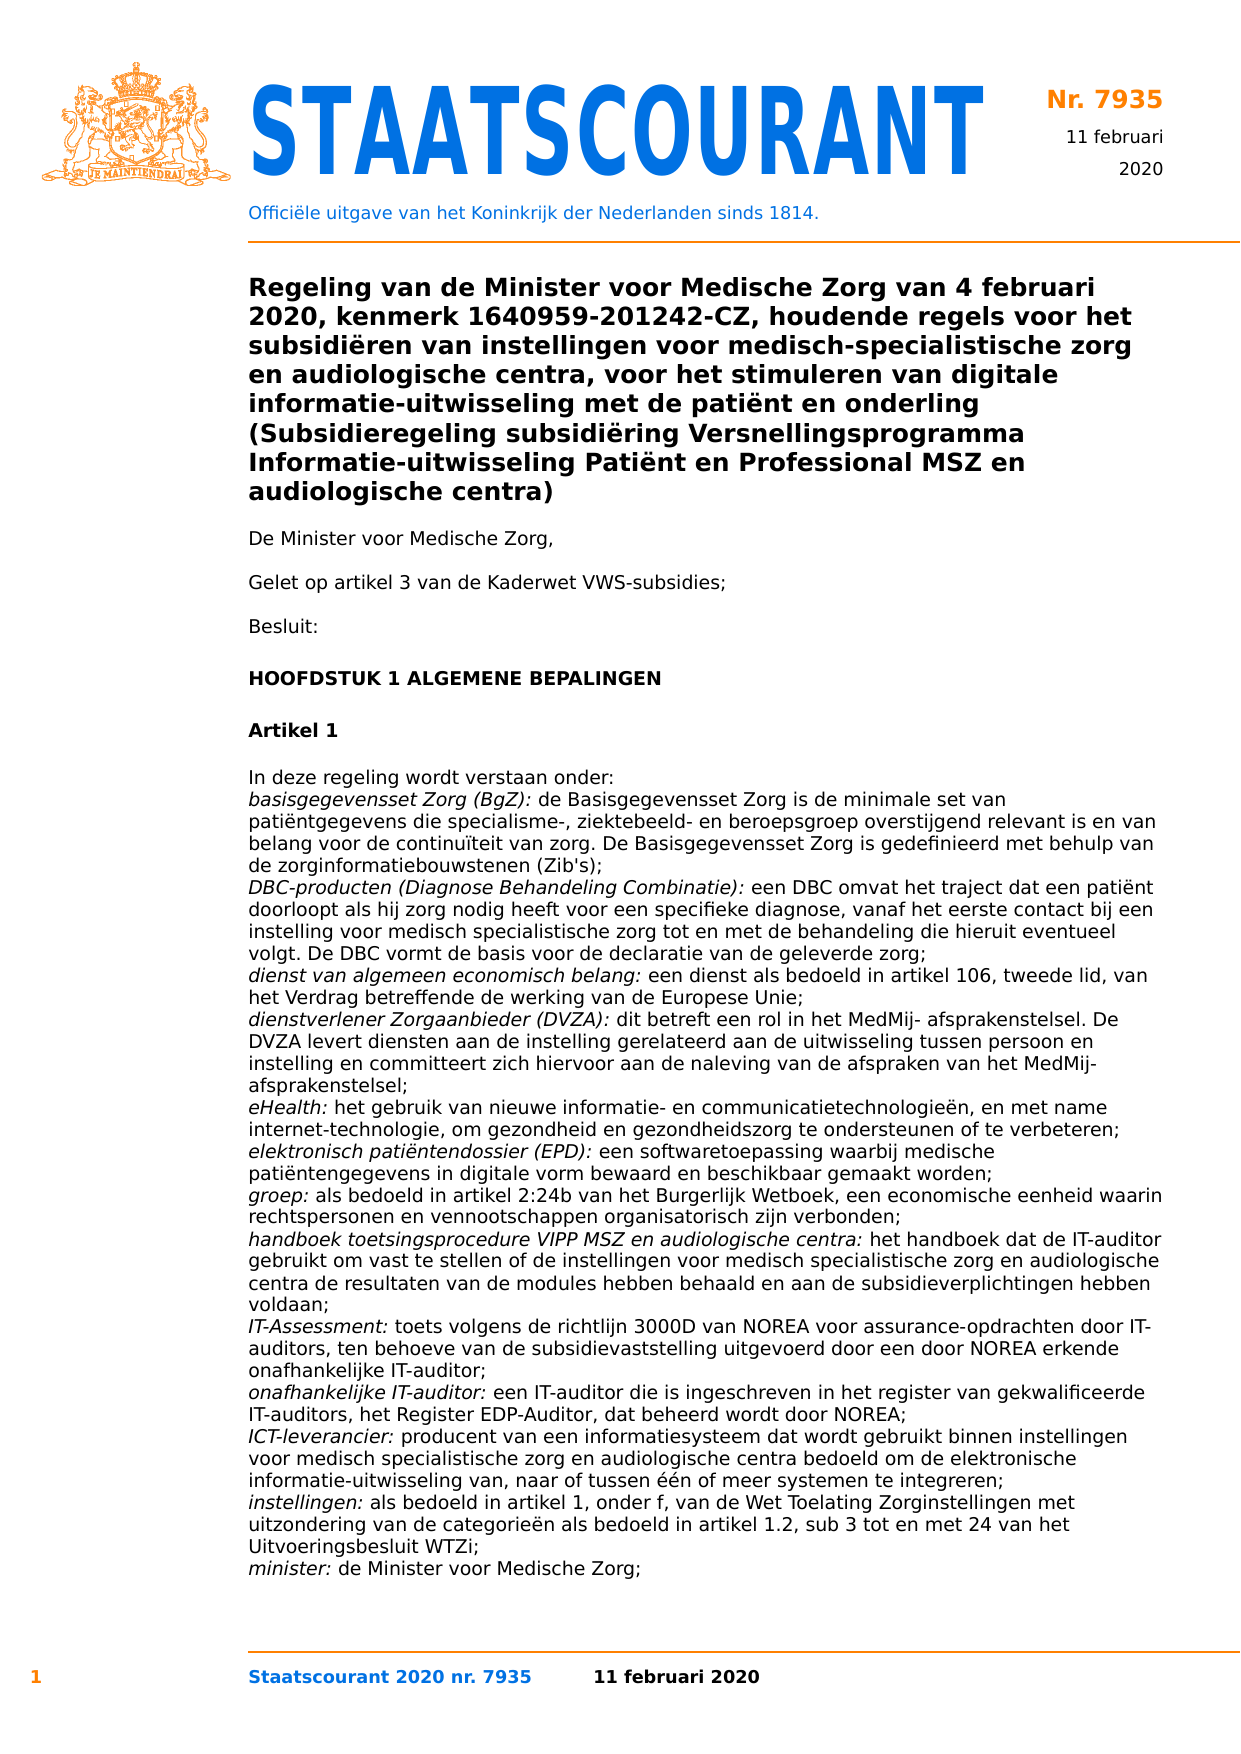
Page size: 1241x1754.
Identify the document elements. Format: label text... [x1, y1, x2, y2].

table_cell 11 februari [998, 121, 1240, 153]
text instellingen: als bedoeld in artikel 1, onder f, van de Wet Toelating Zorginstellingen met uitzondering van de categorieën als bedoeld in artikel 1.2, sub 3 tot en met 24 van het Uitvoeringsbesluit WTZi; [248, 1492, 1163, 1558]
text minister: de Minister voor Medische Zorg; [248, 1558, 1163, 1580]
text ICT-leverancier: producent van een informatiesysteem dat wordt gebruikt binnen instellingen voor medisch specialistische zorg en audiologische centra bedoeld om de elektronische informatie-uitwisseling van, naar of tussen één of meer systemen te integreren; [248, 1426, 1163, 1492]
table_cell 2020 [998, 153, 1240, 203]
text In deze regeling wordt verstaan onder: [248, 767, 1163, 789]
text onafhankelijke IT-auditor: een IT-auditor die is ingeschreven in het register van gekwalificeerde IT-auditors, het Register EDP-Auditor, dat beheerd wordt door NOREA; [248, 1382, 1163, 1426]
text dienstverlener Zorgaanbieder (DVZA): dit betreft een rol in het MedMij- afsprakenstelsel. De DVZA levert diensten aan de instelling gerelateerd aan de uitwisseling tussen persoon en instelling en committeert zich hiervoor aan de naleving van de afspraken van het MedMij-afsprakenstelsel; [248, 1009, 1163, 1097]
text DBC-producten (Diagnose Behandeling Combinatie): een DBC omvat het traject dat een patiënt doorloopt als hij zorg nodig heeft voor een specifieke diagnose, vanaf het eerste contact bij een instelling voor medisch specialistische zorg tot en met de behandeling die hieruit eventueel volgt. De DBC vormt de basis voor de declaratie van de geleverde zorg; [248, 877, 1163, 965]
subtitle Regeling van de Minister voor Medische Zorg van 4 februari 2020, kenmerk 1640959-201242-CZ, houdende regels voor het subsidiëren van instellingen voor medisch-specialistische zorg en audiologische centra, voor het stimuleren van digitale informatie-uitwisseling met de patiënt en onderling (Subsidieregeling subsidiëring Versnellingsprogramma Informatie-uitwisseling Patiënt en Professional MSZ en audiologische centra) [248, 273, 1163, 506]
table_header [25, 62, 248, 241]
picture [41, 62, 231, 186]
text eHealth: het gebruik van nieuwe informatie- en communicatietechnologieën, en met name internet-technologie, om gezondheid en gezondheidszorg te ondersteunen of te verbeteren; [248, 1097, 1163, 1141]
text dienst van algemeen economisch belang: een dienst als bedoeld in artikel 106, tweede lid, van het Verdrag betreffende de werking van de Europese Unie; [248, 965, 1163, 1009]
text Besluit: [248, 616, 1163, 638]
text groep: als bedoeld in artikel 2:24b van het Burgerlijk Wetboek, een economische eenheid waarin rechtspersonen en vennootschappen organisatorisch zijn verbonden; [248, 1184, 1163, 1228]
text IT-Assessment: toets volgens de richtlijn 3000D van NOREA voor assurance-opdrachten door IT-auditors, ten behoeve van de subsidievaststelling uitgevoerd door een door NOREA erkende onafhankelijke IT-auditor; [248, 1316, 1163, 1382]
table_header Nr. 7935 [998, 62, 1240, 121]
table_header STAATSCOURANT [248, 62, 998, 203]
subtitle Artikel 1 [248, 720, 1163, 742]
text De Minister voor Medische Zorg, [248, 528, 1163, 550]
text handboek toetsingsprocedure VIPP MSZ en audiologische centra: het handboek dat de IT-auditor gebruikt om vast te stellen of de instellingen voor medisch specialistische zorg en audiologische centra de resultaten van de modules hebben behaald en aan de subsidieverplichtingen hebben voldaan; [248, 1228, 1163, 1316]
text elektronisch patiëntendossier (EPD): een softwaretoepassing waarbij medische patiëntengegevens in digitale vorm bewaard en beschikbaar gemaakt worden; [248, 1141, 1163, 1184]
table_cell Officiële uitgave van het Koninkrijk der Nederlanden sinds 1814. [248, 203, 1240, 241]
subtitle HOOFDSTUK 1 ALGEMENE BEPALINGEN [248, 668, 1163, 690]
text basisgegevensset Zorg (BgZ): de Basisgegevensset Zorg is de minimale set van patiëntgegevens die specialisme-, ziektebeeld- en beroepsgroep overstijgend relevant is en van belang voor de continuïteit van zorg. De Basisgegevensset Zorg is gedefinieerd met behulp van de zorginformatiebouwstenen (Zib's); [248, 789, 1163, 877]
text Gelet op artikel 3 van de Kaderwet VWS-subsidies; [248, 572, 1163, 594]
